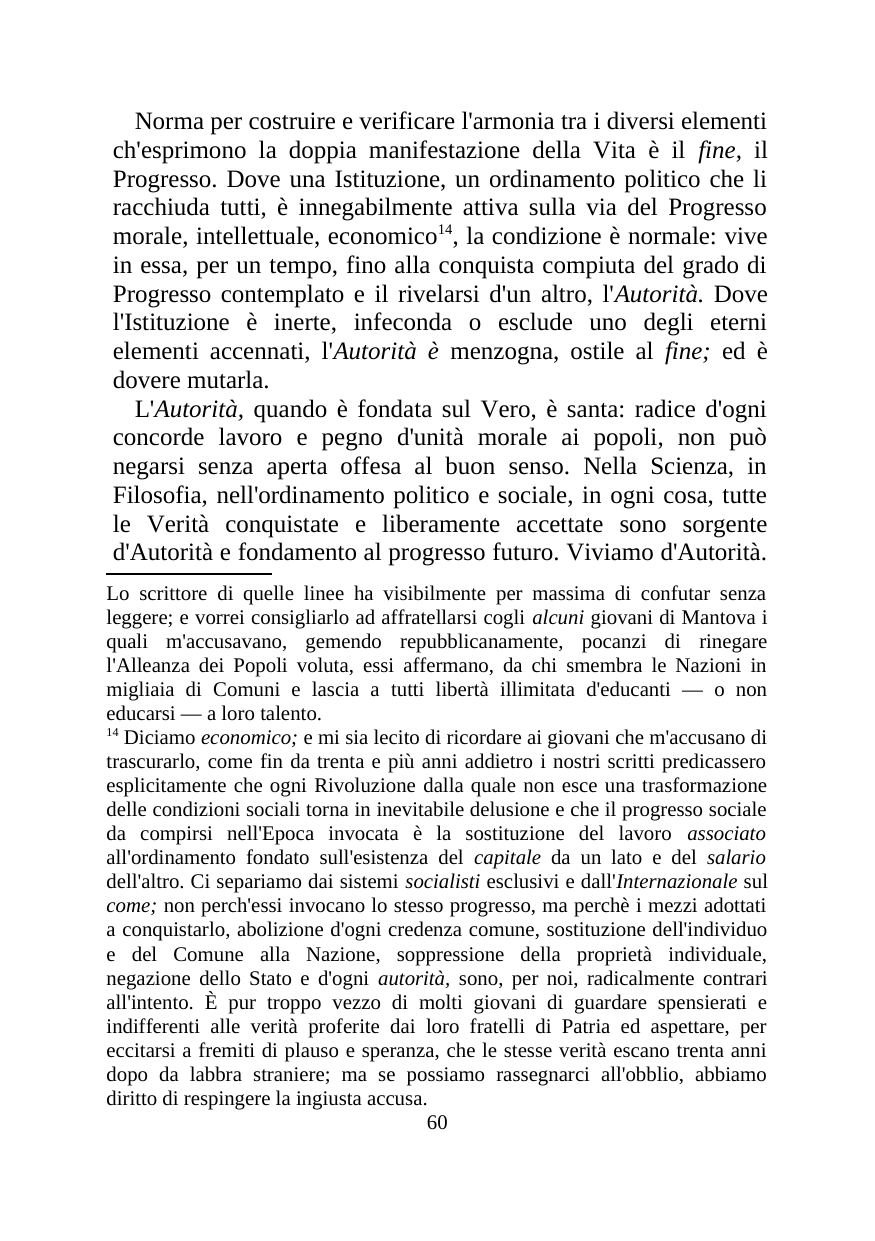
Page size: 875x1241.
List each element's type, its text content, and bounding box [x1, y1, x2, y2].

text L'Autorità, quando è fondata sul Vero, è santa: radice d'ogni concorde lavoro e pegno d'unità morale ai popoli, non può negarsi senza aperta offesa al buon senso. Nella Scienza, in Filosofia, nell'ordinamento politico e sociale, in ogni cosa, tutte le Verità conquistate e liberamente accettate sono sorgente d'Autorità e fondamento al progresso futuro. Viviamo d'Autorità. [113, 394, 768, 566]
text Ricordo un Giornale, la Nazione, che m'accusava, fremendo monarchicamente, nel luglio, di sopprimere l'io, di far l'apoteosi dell'ente collettivo, d'annullare l'Ingegno, la virtù, la dottrina, l'uomo e non so che altro. Lo scrittore di quelle linee ha visibilmente per massima di confutar senza leggere; e vorrei consigliarlo ad affratellarsi cogli alcuni giovani di Mantova i quali m'accusavano, gemendo repubblicanamente, pocanzi di rinegare l'Alleanza dei Popoli voluta, essi affermano, da chi smembra le Nazioni in migliaia di Comuni e lascia a tutti libertà illimitata d'educanti ― o non educarsi ― a loro talento. [106, 581, 768, 725]
text Diciamo economico; e mi sia lecito di ricordare ai giovani che m'accusano di trascurarlo, come fin da trenta e più anni addietro i nostri scritti predicassero esplicitamente che ogni Rivoluzione dalla quale non esce una trasformazione delle condizioni sociali torna in inevitabile delusione e che il progresso sociale da compirsi nell'Epoca invocata è la sostituzione del lavoro associato all'ordinamento fondato sull'esistenza del capitale da un lato e del salario dell'altro. Ci separiamo dai sistemi socialisti esclusivi e dall'Internazionale sul come; non perch'essi invocano lo stesso progresso, ma perchè i mezzi adottati a conquistarlo, abolizione d'ogni credenza comune, sostituzione dell'individuo e del Comune alla Nazione, soppressione della proprietà individuale, negazione dello Stato e d'ogni autorità, sono, per noi, radicalmente contrari all'intento. È pur troppo vezzo di molti giovani di guardare spensierati e indifferenti alle verità proferite dai loro fratelli di Patria ed aspettare, per eccitarsi a fremiti di plauso e speranza, che le stesse verità escano trenta anni dopo da labbra straniere; ma se possiamo rassegnarci all'obblio, abbiamo diritto di respingere la ingiusta accusa. [106, 725, 768, 1110]
text Norma per costruire e verificare l'armonia tra i diversi elementi ch'esprimono la doppia manifestazione della Vita è il fine, il Progresso. Dove una Istituzione, un ordinamento politico che li racchiuda tutti, è innegabilmente attiva sulla via del Progresso morale, intellettuale, economico, la condizione è normale: vive in essa, per un tempo, fino alla conquista compiuta del grado di Progresso contemplato e il rivelarsi d'un altro, l'Autorità. Dove l'Istituzione è inerte, infeconda o esclude uno degli eterni elementi accennati, l'Autorità è menzogna, ostile al fine; ed è dovere mutarla. [113, 106, 768, 394]
